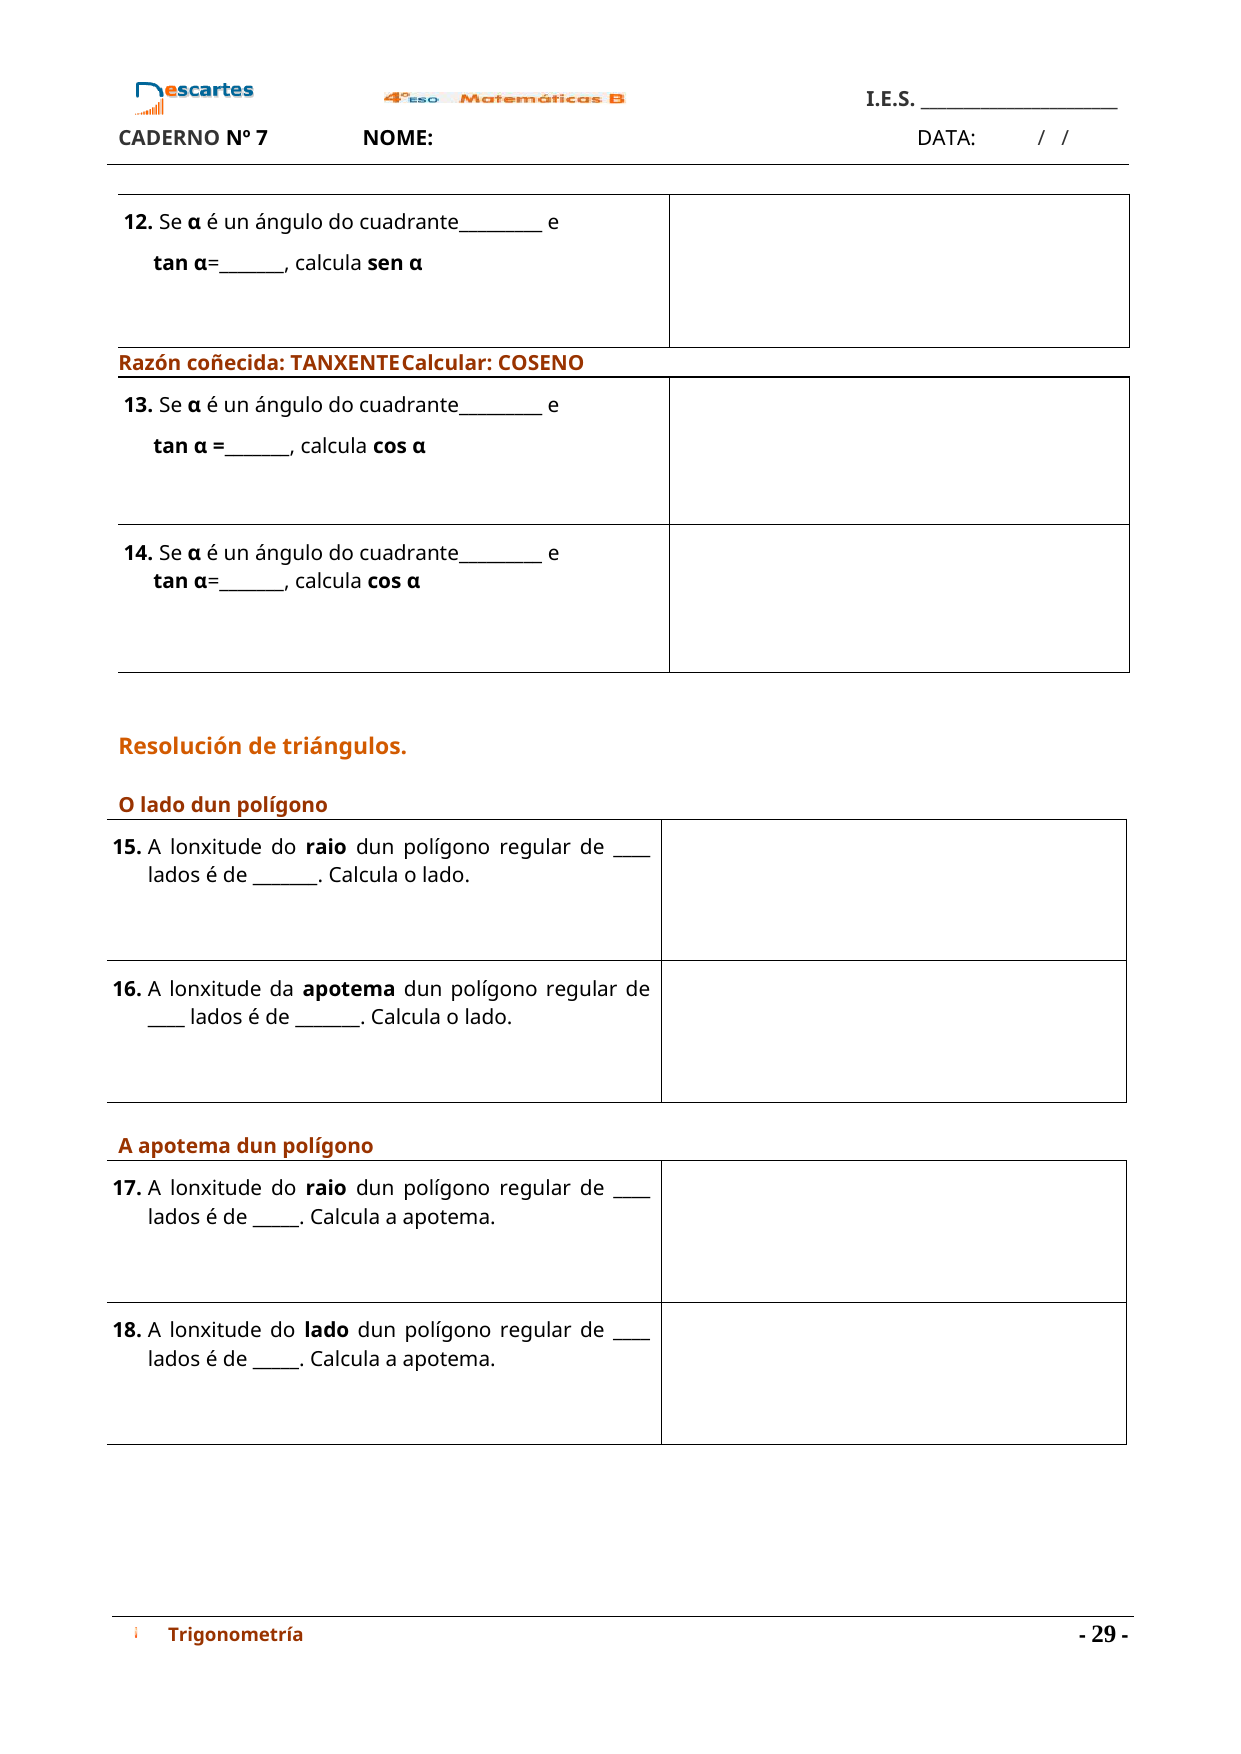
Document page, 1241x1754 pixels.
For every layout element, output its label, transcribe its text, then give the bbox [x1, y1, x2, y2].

text O lado dun polígono [118, 790, 1122, 818]
table_cell Se α é un ángulo do cuadrante_________ e tan α=_______, calcula sen α [118, 195, 669, 347]
picture [134, 1626, 138, 1638]
table_cell [662, 1303, 1126, 1443]
table_header [670, 378, 1129, 524]
table_header [662, 820, 1126, 960]
table_header [662, 1161, 1126, 1302]
table_header A lonxitude do raio dun polígono regular de ____ lados é de _______. Calcula o lado. [107, 820, 661, 960]
text A apotema dun polígono [118, 1132, 1122, 1160]
table_header Se α é un ángulo do cuadrante_________ e tan α =_______, calcula cos α [118, 378, 669, 524]
table_cell A lonxitude da apotema dun polígono regular de ____ lados é de _______. Calcula o lado. [107, 961, 661, 1102]
table_cell Se α é un ángulo do cuadrante_________ e tan α=_______, calcula cos α [118, 525, 669, 672]
table_cell [670, 195, 1129, 347]
table_cell [670, 525, 1129, 672]
table_cell [662, 961, 1126, 1102]
text Razón coñecida: TANXENTE Calcular: COSENO [118, 348, 1122, 376]
table_header A lonxitude do raio dun polígono regular de ____ lados é de _____. Calcula a apotema. [107, 1161, 661, 1302]
picture [384, 92, 627, 105]
text Resolución de triángulos. [118, 730, 1122, 761]
table_cell A lonxitude do lado dun polígono regular de ____ lados é de _____. Calcula a apotema. [107, 1303, 661, 1443]
picture [134, 82, 257, 115]
